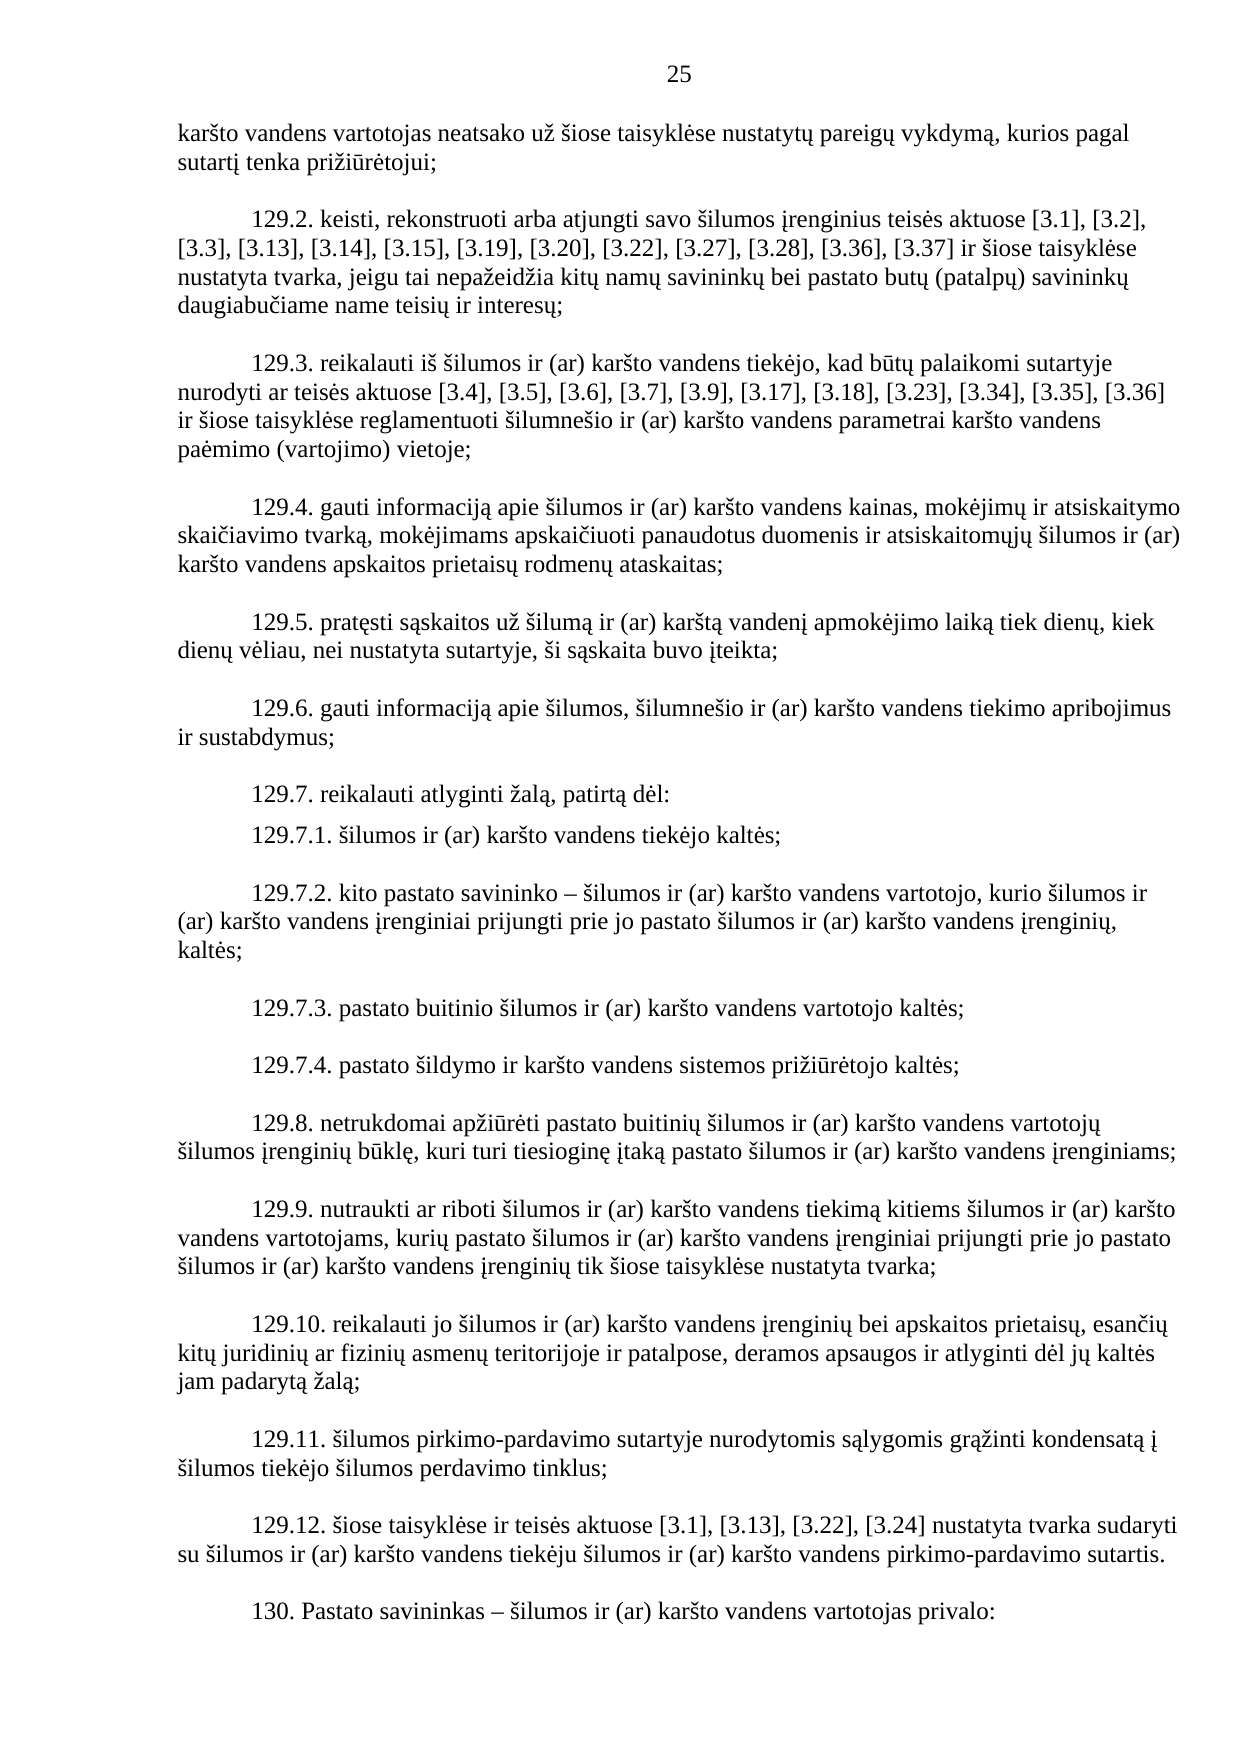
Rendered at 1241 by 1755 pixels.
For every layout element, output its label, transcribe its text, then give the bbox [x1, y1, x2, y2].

text 129.7. reikalauti atlyginti žalą, patirtą dėl: [177, 779, 1181, 808]
text 129.9. nutraukti ar riboti šilumos ir (ar) karšto vandens tiekimą kitiems šilumos ir (ar) karšto vandens vartotojams, kurių pastato šilumos ir (ar) karšto vandens įrenginiai prijungti prie jo pastato šilumos ir (ar) karšto vandens įrenginių tik šiose taisyklėse nustatyta tvarka; [177, 1194, 1181, 1280]
text 129.3. reikalauti iš šilumos ir (ar) karšto vandens tiekėjo, kad būtų palaikomi sutartyje nurodyti ar teisės aktuose [3.4], [3.5], [3.6], [3.7], [3.9], [3.17], [3.18], [3.23], [3.34], [3.35], [3.36] ir šiose taisyklėse reglamentuoti šilumnešio ir (ar) karšto vandens parametrai karšto vandens paėmimo (vartojimo) vietoje; [177, 348, 1181, 463]
text 129.8. netrukdomai apžiūrėti pastato buitinių šilumos ir (ar) karšto vandens vartotojų šilumos įrenginių būklę, kuri turi tiesioginę įtaką pastato šilumos ir (ar) karšto vandens įrenginiams; [177, 1108, 1181, 1165]
text 129.11. šilumos pirkimo-pardavimo sutartyje nurodytomis sąlygomis grąžinti kondensatą į šilumos tiekėjo šilumos perdavimo tinklus; [177, 1424, 1181, 1481]
text 129.4. gauti informaciją apie šilumos ir (ar) karšto vandens kainas, mokėjimų ir atsiskaitymo skaičiavimo tvarką, mokėjimams apskaičiuoti panaudotus duomenis ir atsiskaitomųjų šilumos ir (ar) karšto vandens apskaitos prietaisų rodmenų ataskaitas; [177, 492, 1181, 578]
text 130. Pastato savininkas – šilumos ir (ar) karšto vandens vartotojas privalo: [177, 1596, 1181, 1625]
text 129.2. keisti, rekonstruoti arba atjungti savo šilumos įrenginius teisės aktuose [3.1], [3.2], [3.3], [3.13], [3.14], [3.15], [3.19], [3.20], [3.22], [3.27], [3.28], [3.36], [3.37] ir šiose taisyklėse nustatyta tvarka, jeigu tai nepažeidžia kitų namų savininkų bei pastato butų (patalpų) savininkų daugiabučiame name teisių ir interesų; [177, 204, 1181, 319]
text 129.7.3. pastato buitinio šilumos ir (ar) karšto vandens vartotojo kaltės; [177, 993, 1181, 1021]
text 129.7.2. kito pastato savininko – šilumos ir (ar) karšto vandens vartotojo, kurio šilumos ir (ar) karšto vandens įrenginiai prijungti prie jo pastato šilumos ir (ar) karšto vandens įrenginių, kaltės; [177, 878, 1181, 964]
text 129.7.4. pastato šildymo ir karšto vandens sistemos prižiūrėtojo kaltės; [177, 1050, 1181, 1079]
text 129.6. gauti informaciją apie šilumos, šilumnešio ir (ar) karšto vandens tiekimo apribojimus ir sustabdymus; [177, 693, 1181, 751]
text 129.10. reikalauti jo šilumos ir (ar) karšto vandens įrenginių bei apskaitos prietaisų, esančių kitų juridinių ar fizinių asmenų teritorijoje ir patalpose, deramos apsaugos ir atlyginti dėl jų kaltės jam padarytą žalą; [177, 1309, 1181, 1395]
text karšto vandens vartotojas neatsako už šiose taisyklėse nustatytų pareigų vykdymą, kurios pagal sutartį tenka prižiūrėtojui; [177, 118, 1181, 176]
text 129.5. pratęsti sąskaitos už šilumą ir (ar) karštą vandenį apmokėjimo laiką tiek dienų, kiek dienų vėliau, nei nustatyta sutartyje, ši sąskaita buvo įteikta; [177, 607, 1181, 664]
text 129.12. šiose taisyklėse ir teisės aktuose [3.1], [3.13], [3.22], [3.24] nustatyta tvarka sudaryti su šilumos ir (ar) karšto vandens tiekėju šilumos ir (ar) karšto vandens pirkimo-pardavimo sutartis. [177, 1510, 1181, 1568]
text 129.7.1. šilumos ir (ar) karšto vandens tiekėjo kaltės; [177, 820, 1181, 849]
